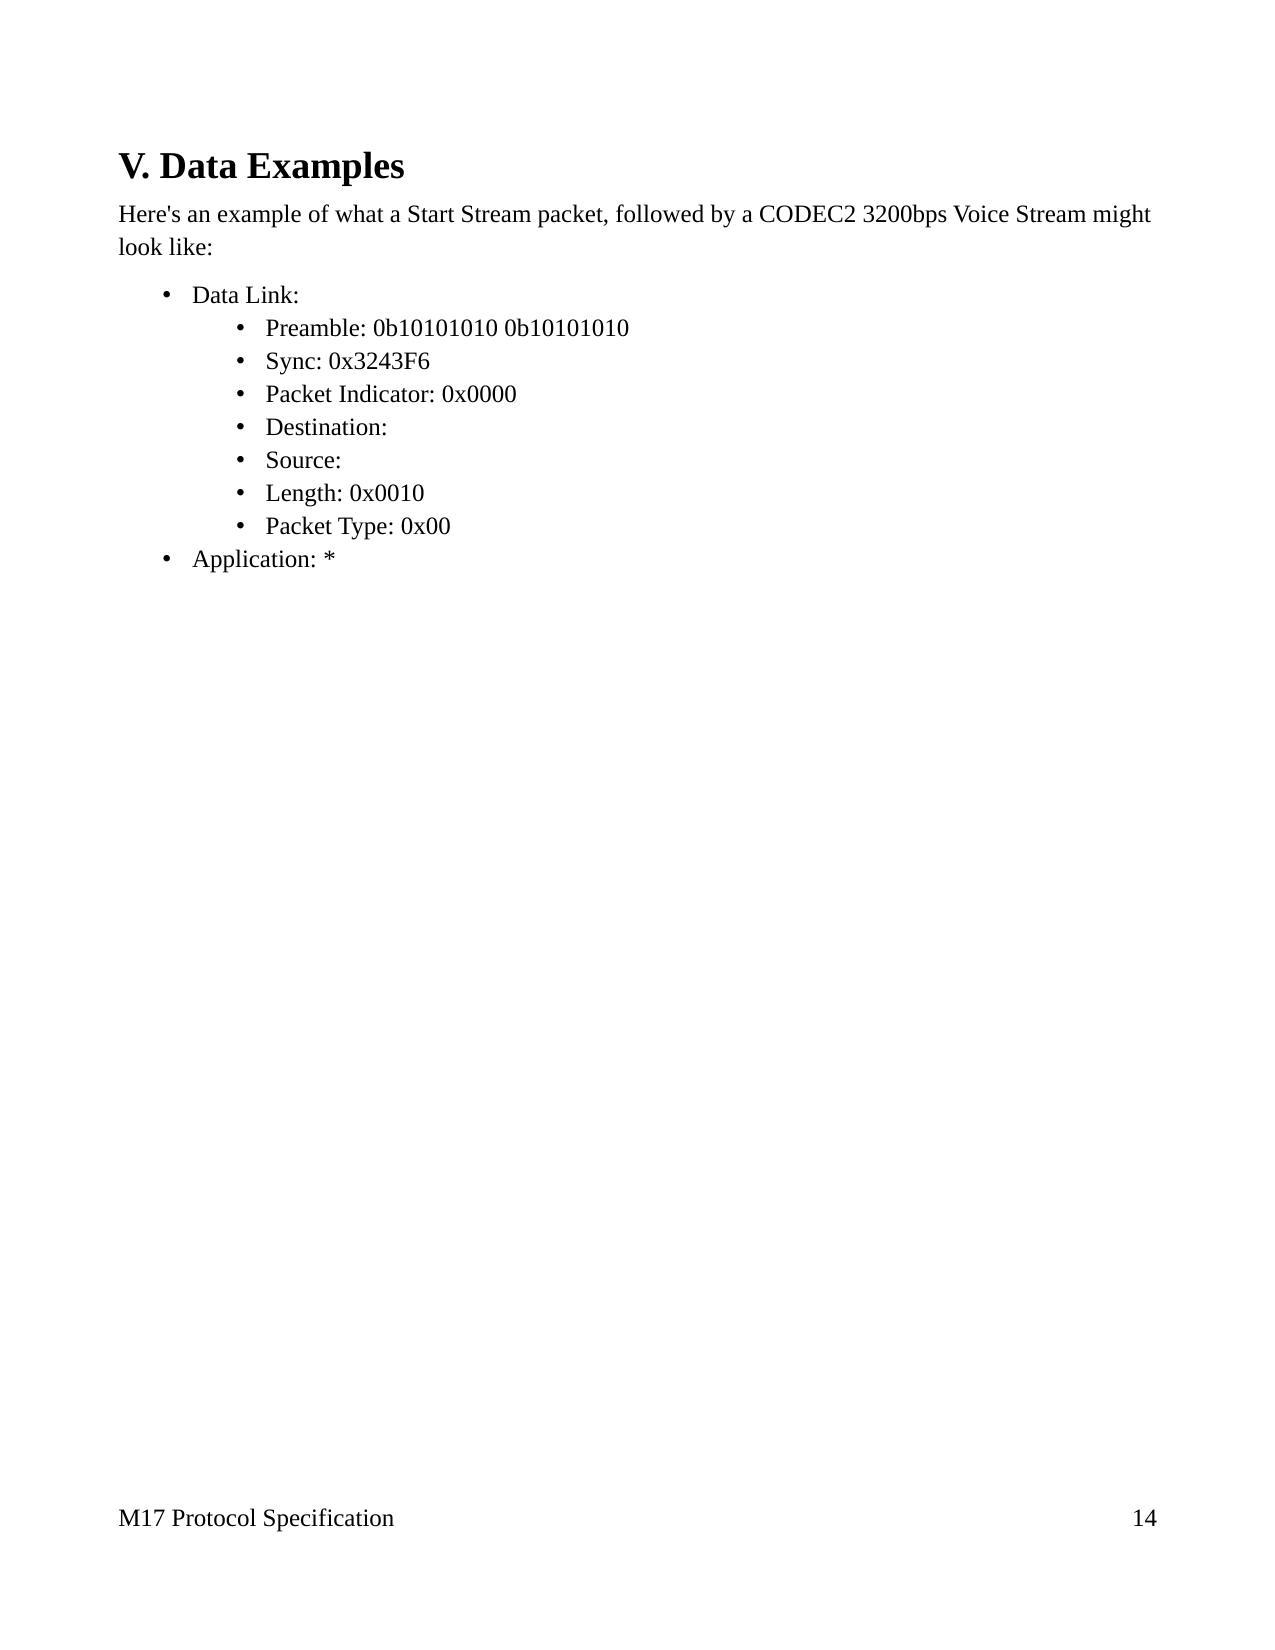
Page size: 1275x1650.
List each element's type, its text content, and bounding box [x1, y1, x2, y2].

text Here's an example of what a Start Stream packet, followed by a CODEC2 3200bps Voice Stream might look like: [118, 199, 1157, 261]
list Sync: 0x3243F6 [236, 346, 1157, 375]
list Preamble: 0b10101010 0b10101010 [236, 313, 1157, 342]
list Packet Indicator: 0x0000 [236, 379, 1157, 408]
subtitle V. Data Examples [118, 143, 1157, 187]
list Data Link: [162, 280, 1157, 309]
list Source: [236, 445, 1157, 474]
list Application: * [162, 544, 1157, 573]
list Destination: [236, 412, 1157, 441]
list Length: 0x0010 [236, 478, 1157, 507]
list Packet Type: 0x00 [236, 511, 1157, 540]
